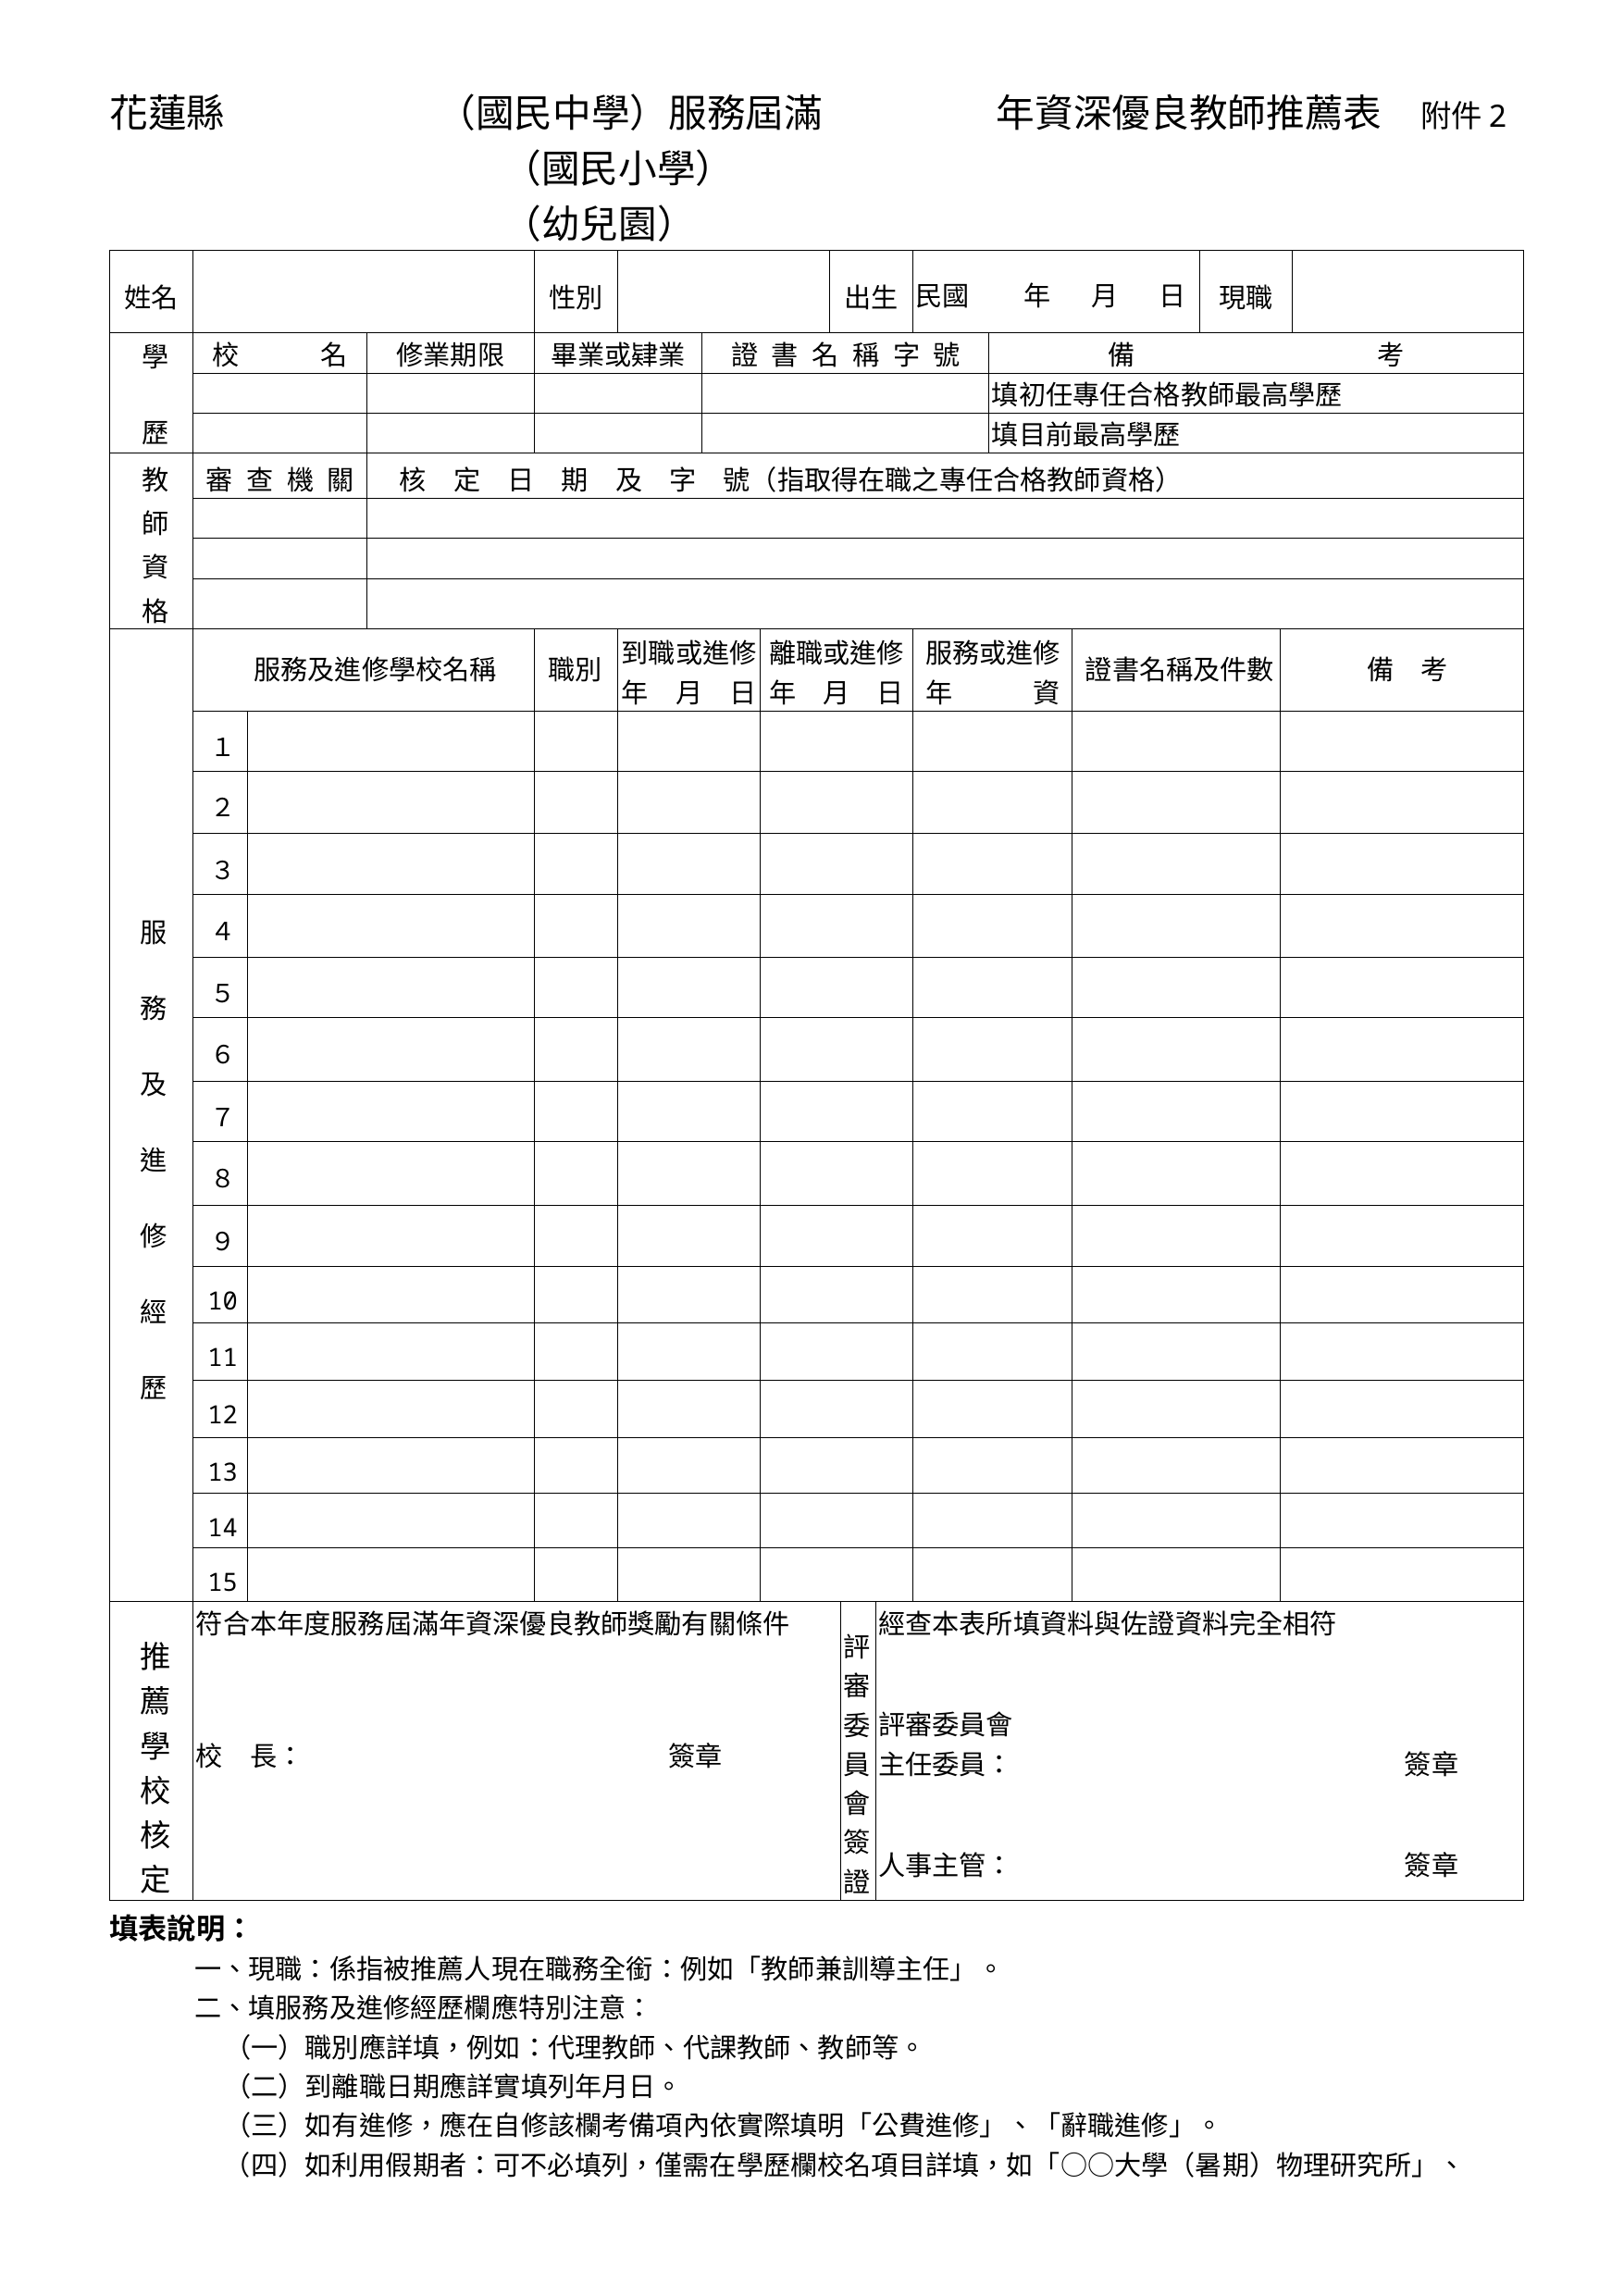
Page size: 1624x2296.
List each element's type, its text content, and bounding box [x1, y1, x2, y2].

table_cell [193, 579, 366, 628]
table_cell 備 考 [1281, 629, 1523, 710]
table_cell [1072, 895, 1280, 957]
table_cell 學 歷 [110, 333, 192, 453]
table_cell 填初任專任合格教師最高學歷 [989, 374, 1523, 413]
table_cell 服 務 及 進 修 經 歷 [110, 629, 192, 1601]
table_cell [1281, 1267, 1523, 1322]
table_cell ４ [193, 895, 247, 957]
table_cell [761, 772, 912, 833]
table_cell [193, 414, 366, 453]
table_cell [248, 1267, 534, 1322]
table_cell 評 審 委 員 會 簽 證 [841, 1602, 875, 1900]
table_cell ９ [193, 1206, 247, 1266]
table_cell [913, 1323, 1072, 1380]
text （三）如有進修，應在自修該欄考備項內依實際填明「公費進修」、「辭職進修」。 [109, 2104, 1514, 2143]
table_cell [535, 1018, 617, 1080]
table_cell [248, 1142, 534, 1205]
table_cell [535, 958, 617, 1017]
table_cell [248, 712, 534, 771]
table_cell [1072, 1323, 1280, 1380]
table_cell [761, 834, 912, 894]
table_cell [367, 579, 1523, 628]
table_cell [761, 1206, 912, 1266]
table_cell [913, 1438, 1072, 1493]
table_cell [1281, 712, 1523, 771]
table_cell ５ [193, 958, 247, 1017]
table_cell [535, 1206, 617, 1266]
table_cell [1281, 1142, 1523, 1205]
table_cell [913, 895, 1072, 957]
table_cell [1281, 834, 1523, 894]
table_cell 審 查 機 關 [193, 453, 366, 497]
table_cell [248, 772, 534, 833]
text （國民小學） [109, 138, 1514, 193]
table_cell [248, 1082, 534, 1141]
text 填表說明： [109, 1905, 1514, 1947]
table_cell [535, 414, 701, 453]
table_cell [618, 1082, 760, 1141]
table_cell [193, 499, 366, 538]
table_cell [618, 1381, 760, 1437]
table_cell [761, 1323, 912, 1380]
table_cell [248, 834, 534, 894]
table_cell [618, 834, 760, 894]
table_cell [761, 1494, 912, 1547]
table_cell 校 名 [193, 333, 366, 372]
table_cell 到職或進修 年 月 日 [618, 629, 760, 710]
text 一、現職：係指被推薦人現在職務全銜：例如「教師兼訓導主任」。 [109, 1947, 1514, 1987]
table_cell ２ [193, 772, 247, 833]
table_cell [1281, 958, 1523, 1017]
table_cell 備 考 [989, 333, 1523, 372]
table_cell [1281, 1548, 1523, 1601]
table_cell ７ [193, 1082, 247, 1141]
table_header 性別 [535, 251, 617, 332]
table_cell [1072, 1438, 1280, 1493]
table_cell 推 薦 學 校 核 定 [110, 1602, 192, 1900]
table_cell [1281, 1323, 1523, 1380]
table_cell [535, 834, 617, 894]
table_cell [1072, 1142, 1280, 1205]
table_cell [535, 1142, 617, 1205]
table_cell [618, 1494, 760, 1547]
table_cell 填目前最高學歷 [989, 414, 1523, 453]
table_cell [618, 772, 760, 833]
table_header [193, 251, 534, 332]
table_cell [1072, 1548, 1280, 1601]
table_cell [761, 1438, 912, 1493]
table_cell [761, 1381, 912, 1437]
table_cell [761, 1267, 912, 1322]
table_cell [761, 1018, 912, 1080]
table_cell 核 定 日 期 及 字 號（指取得在職之專任合格教師資格） [367, 453, 1523, 497]
table_cell [535, 1494, 617, 1547]
table_cell [618, 1323, 760, 1380]
table_cell [913, 1082, 1072, 1141]
text （二）到離職日期應詳實填列年月日。 [109, 2065, 1514, 2104]
table_cell 職別 [535, 629, 617, 710]
table_cell [702, 374, 988, 413]
table_cell ８ [193, 1142, 247, 1205]
table_cell [535, 1438, 617, 1493]
table_cell [367, 539, 1523, 578]
table_cell [618, 1267, 760, 1322]
table_cell [248, 1548, 534, 1601]
table_cell ６ [193, 1018, 247, 1080]
table_cell [193, 374, 366, 413]
table_cell [1072, 834, 1280, 894]
table_cell [248, 895, 534, 957]
table_cell [1072, 772, 1280, 833]
table_cell [1281, 1494, 1523, 1547]
text （幼兒園） [109, 193, 1514, 250]
table_cell 畢業或肄業 [535, 333, 701, 372]
table_header 出生 [830, 251, 912, 332]
table_cell [618, 1206, 760, 1266]
table_cell [913, 1142, 1072, 1205]
table_cell 服務或進修 年 資 [913, 629, 1072, 710]
text 二、填服務及進修經歷欄應特別注意： [109, 1987, 1514, 2026]
table_cell [1281, 895, 1523, 957]
table_cell [761, 895, 912, 957]
table_cell [248, 1206, 534, 1266]
table_cell [618, 1142, 760, 1205]
table_cell [913, 1206, 1072, 1266]
table_cell [1072, 1494, 1280, 1547]
table_cell [761, 958, 912, 1017]
table_cell [761, 1548, 912, 1601]
table_cell [913, 1548, 1072, 1601]
table_cell 經查本表所填資料與佐證資料完全相符 評審委員會 主任委員： 簽章 人事主管： 簽章 [876, 1602, 1523, 1900]
table_cell 14 [193, 1494, 247, 1547]
table_cell [1281, 1082, 1523, 1141]
table_cell [761, 1082, 912, 1141]
table_cell [248, 958, 534, 1017]
table_cell [1072, 1206, 1280, 1266]
table_cell [248, 1018, 534, 1080]
table_cell １ [193, 712, 247, 771]
table_cell 證書名稱及件數 [1072, 629, 1280, 710]
text （一）職別應詳填，例如：代理教師、代課教師、教師等。 [109, 2026, 1514, 2065]
table_cell [535, 1548, 617, 1601]
table_cell [913, 1494, 1072, 1547]
table_cell [1072, 1267, 1280, 1322]
table_header 民國 年 月 日 [913, 251, 1199, 332]
table_cell [702, 414, 988, 453]
table_header [1293, 251, 1523, 332]
table_cell [618, 1438, 760, 1493]
table_cell [535, 1267, 617, 1322]
table_cell [535, 374, 701, 413]
table_cell 修業期限 [367, 333, 534, 372]
table_cell [1281, 1438, 1523, 1493]
table_cell [761, 712, 912, 771]
table_cell [248, 1494, 534, 1547]
table_cell [1281, 1206, 1523, 1266]
table_cell ３ [193, 834, 247, 894]
table_cell [1072, 1018, 1280, 1080]
table_header 現職 [1200, 251, 1292, 332]
table_cell [1072, 1381, 1280, 1437]
table_cell 證 書 名 稱 字 號 [702, 333, 988, 372]
table_cell [1072, 1082, 1280, 1141]
table_cell [367, 414, 534, 453]
text 花蓮縣 （國民中學）服務屆滿 年資深優良教師推薦表 附件2 [109, 82, 1514, 138]
table_cell 教 師 資 格 [110, 453, 192, 628]
table_cell [618, 1548, 760, 1601]
table_cell [535, 712, 617, 771]
table_cell [535, 895, 617, 957]
table_cell [1281, 1381, 1523, 1437]
table_cell [1281, 772, 1523, 833]
table_cell [761, 1142, 912, 1205]
table_cell [618, 712, 760, 771]
table_cell [367, 374, 534, 413]
table_header 姓名 [110, 251, 192, 332]
table_cell [913, 1267, 1072, 1322]
table_cell [913, 712, 1072, 771]
table_cell [248, 1323, 534, 1380]
table_cell [618, 895, 760, 957]
table_cell [1281, 1018, 1523, 1080]
table_header [618, 251, 829, 332]
table_cell [1072, 712, 1280, 771]
table_cell [248, 1438, 534, 1493]
table_cell [248, 1381, 534, 1437]
table_cell [913, 1381, 1072, 1437]
table_cell 13 [193, 1438, 247, 1493]
table_cell 服務及進修學校名稱 [193, 629, 534, 710]
table_cell 符合本年度服務屆滿年資深優良教師獎勵有關條件 校 長： 簽章 [193, 1602, 840, 1900]
table_cell [367, 499, 1523, 538]
table_cell [913, 834, 1072, 894]
table_cell [535, 1323, 617, 1380]
table_cell 12 [193, 1381, 247, 1437]
table_cell 10 [193, 1267, 247, 1322]
table_cell 離職或進修 年 月 日 [761, 629, 912, 710]
table_cell [1072, 958, 1280, 1017]
table_cell [535, 772, 617, 833]
text （四）如利用假期者：可不必填列，僅需在學歷欄校名項目詳填，如「○○大學（暑期）物理研究所」、 [224, 2143, 1514, 2182]
table_cell [618, 958, 760, 1017]
table_cell [193, 539, 366, 578]
table_cell [913, 772, 1072, 833]
table_cell [913, 958, 1072, 1017]
table_cell 15 [193, 1548, 247, 1601]
table_cell [913, 1018, 1072, 1080]
table_cell [618, 1018, 760, 1080]
table_cell [535, 1381, 617, 1437]
table_cell 11 [193, 1323, 247, 1380]
table_cell [535, 1082, 617, 1141]
